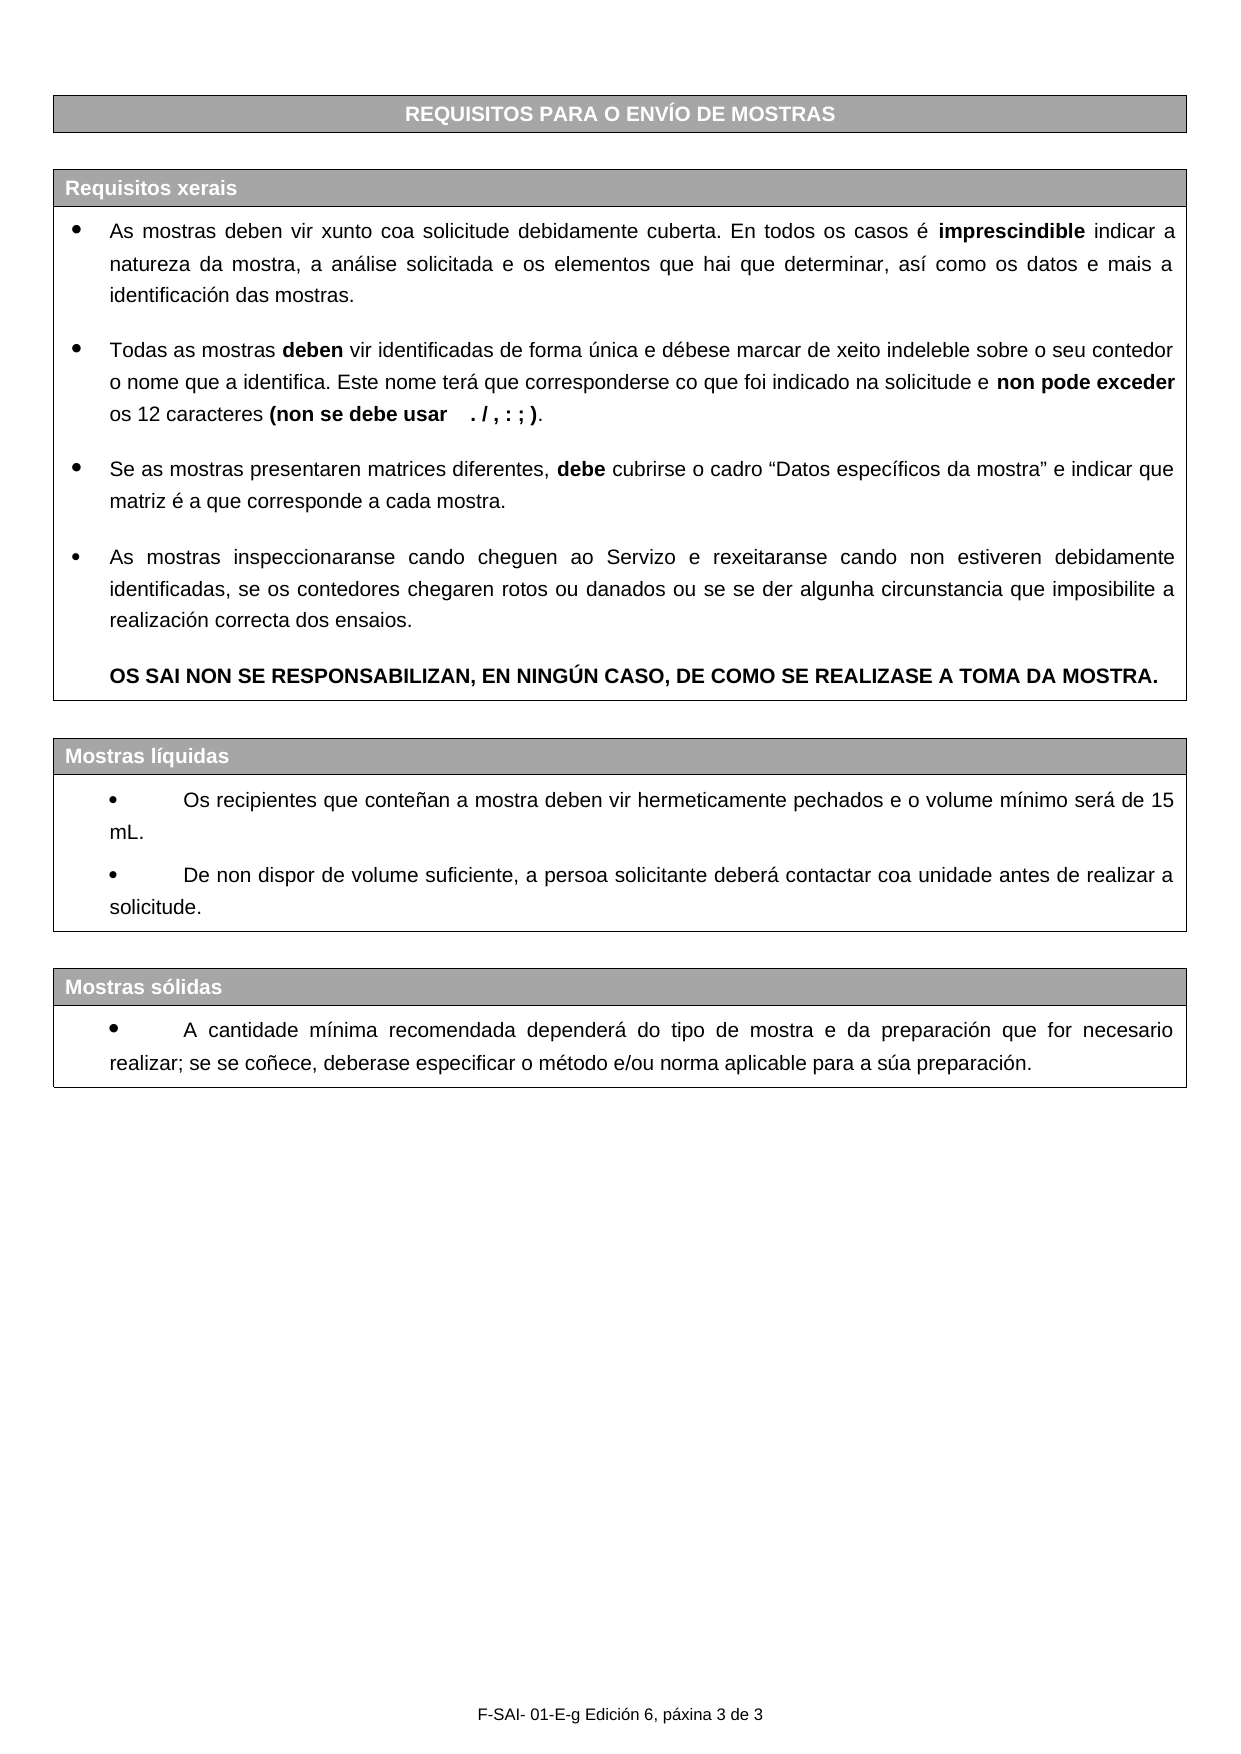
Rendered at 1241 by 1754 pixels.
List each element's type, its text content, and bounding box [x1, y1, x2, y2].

table_cell Mostras líquidas [54, 739, 1186, 774]
table_cell [54, 701, 1186, 737]
table_cell [54, 133, 1186, 169]
table_cell Requisitos xerais [54, 170, 1186, 206]
table_cell Os recipientes que conteñan a mostra deben vir hermeticamente pechados e o volume mínimo será de 15 mL. De non dispor de volume suficiente, a persoa solicitante deberá contactar coa unidade antes de realizar a solicitude. [54, 775, 1186, 931]
table_cell Mostras sólidas [54, 969, 1186, 1005]
table_cell A cantidade mínima recomendada dependerá do tipo de mostra e da preparación que for necesario realizar; se se coñece, deberase especificar o método e/ou norma aplicable para a súa preparación. [54, 1006, 1186, 1087]
table_cell [54, 932, 1186, 968]
table_cell As mostras deben vir xunto coa solicitude debidamente cuberta. En todos os casos é imprescindible indicar a natureza da mostra, a análise solicitada e os elementos que hai que determinar, así como os datos e mais a identificación das mostras. Todas as mostras deben vir identificadas de forma única e débese marcar de xeito indeleble sobre o seu contedor o nome que a identifica. Este nome terá que corresponderse co que foi indicado na solicitude e non pode exceder os 12 caracteres (non se debe usar . / , : ; ). Se as mostras presentaren matrices diferentes, debe cubrirse o cadro “Datos específicos da mostra” e indicar que matriz é a que corresponde a cada mostra. As mostras inspeccionaranse cando cheguen ao Servizo e rexeitaranse cando non estiveren debidamente identificadas, se os contedores chegaren rotos ou danados ou se se der algunha circunstancia que imposibilite a realización correcta dos ensaios. os SAI noN se RESPONSABILIZAN, en ningún caso, de cOmo se REALIZASE a toma dA mOstra. [54, 207, 1186, 700]
table_header REQUISITOS PARA O ENVÍO DE MOSTRAS [54, 96, 1186, 132]
